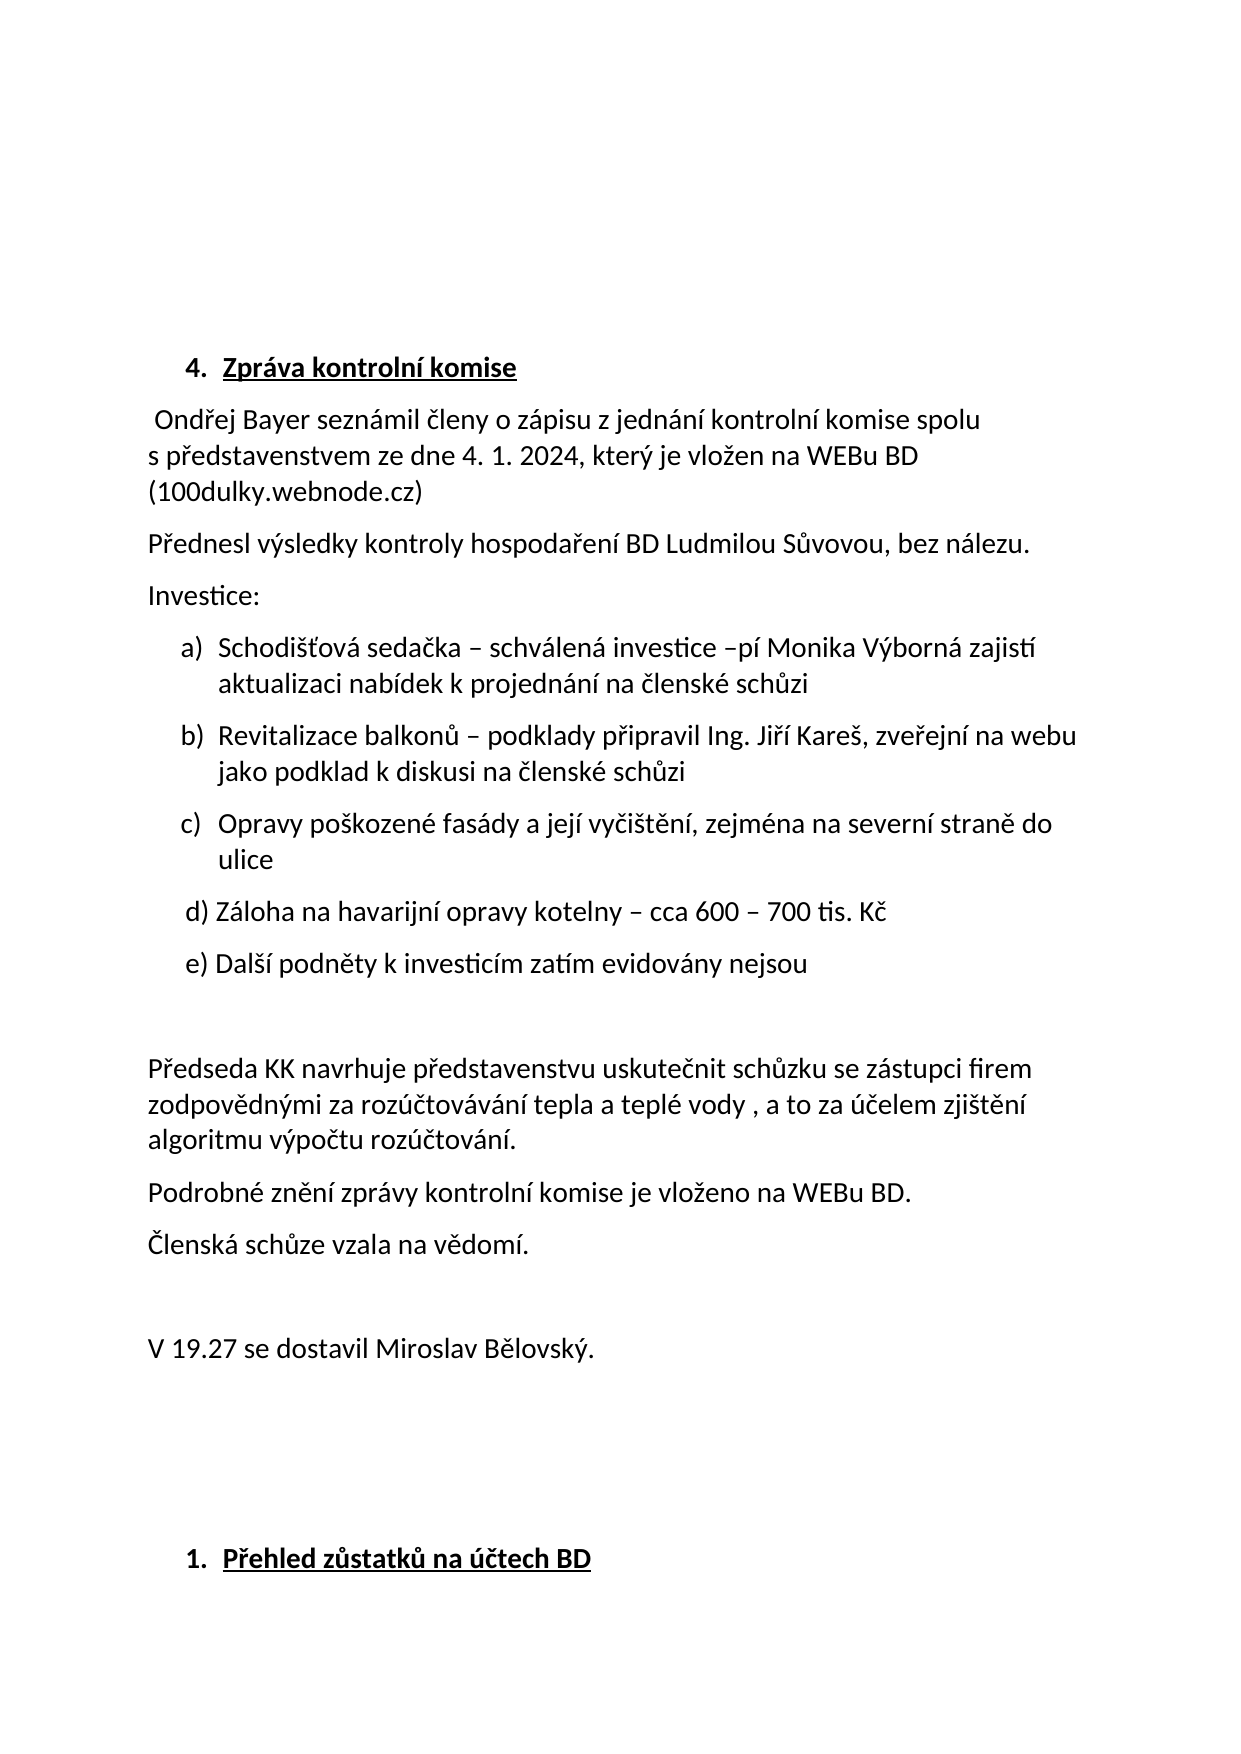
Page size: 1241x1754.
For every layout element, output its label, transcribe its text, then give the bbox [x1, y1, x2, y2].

list Schodišťová sedačka – schválená investice –pí Monika Výborná zajistí aktualizaci nabídek k projednání na členské schůzi [180, 629, 1093, 701]
text Ondřej Bayer seznámil členy o zápisu z jednání kontrolní komise spolu s představenstvem ze dne 4. 1. 2024, který je vložen na WEBu BD (100dulky.webnode.cz) [148, 401, 1093, 508]
text Investice: [148, 577, 1093, 613]
text V 19.27 se dostavil Miroslav Bělovský. [148, 1331, 1093, 1366]
text Členská schůze vzala na vědomí. [148, 1226, 1093, 1262]
list Přehled zůstatků na účtech BD [185, 1540, 1093, 1575]
text Podrobné znění zprávy kontrolní komise je vloženo na WEBu BD. [148, 1174, 1093, 1209]
list Revitalizace balkonů – podklady připravil Ing. Jiří Kareš, zveřejní na webu jako podklad k diskusi na členské schůzi [180, 717, 1093, 789]
text Předseda KK navrhuje představenstvu uskutečnit schůzku se zástupci firem zodpovědnými za rozúčtovávání tepla a teplé vody , a to za účelem zjištění algoritmu výpočtu rozúčtování. [148, 1050, 1093, 1157]
list Opravy poškozené fasády a její vyčištění, zejména na severní straně do ulice [180, 805, 1093, 877]
text d) Záloha na havarijní opravy kotelny – cca 600 – 700 tis. Kč [185, 893, 1093, 929]
text Přednesl výsledky kontroly hospodaření BD Ludmilou Sůvovou, bez nálezu. [148, 525, 1093, 561]
list Zpráva kontrolní komise [185, 349, 1093, 385]
text e) Další podněty k investicím zatím evidovány nejsou [185, 946, 1093, 981]
